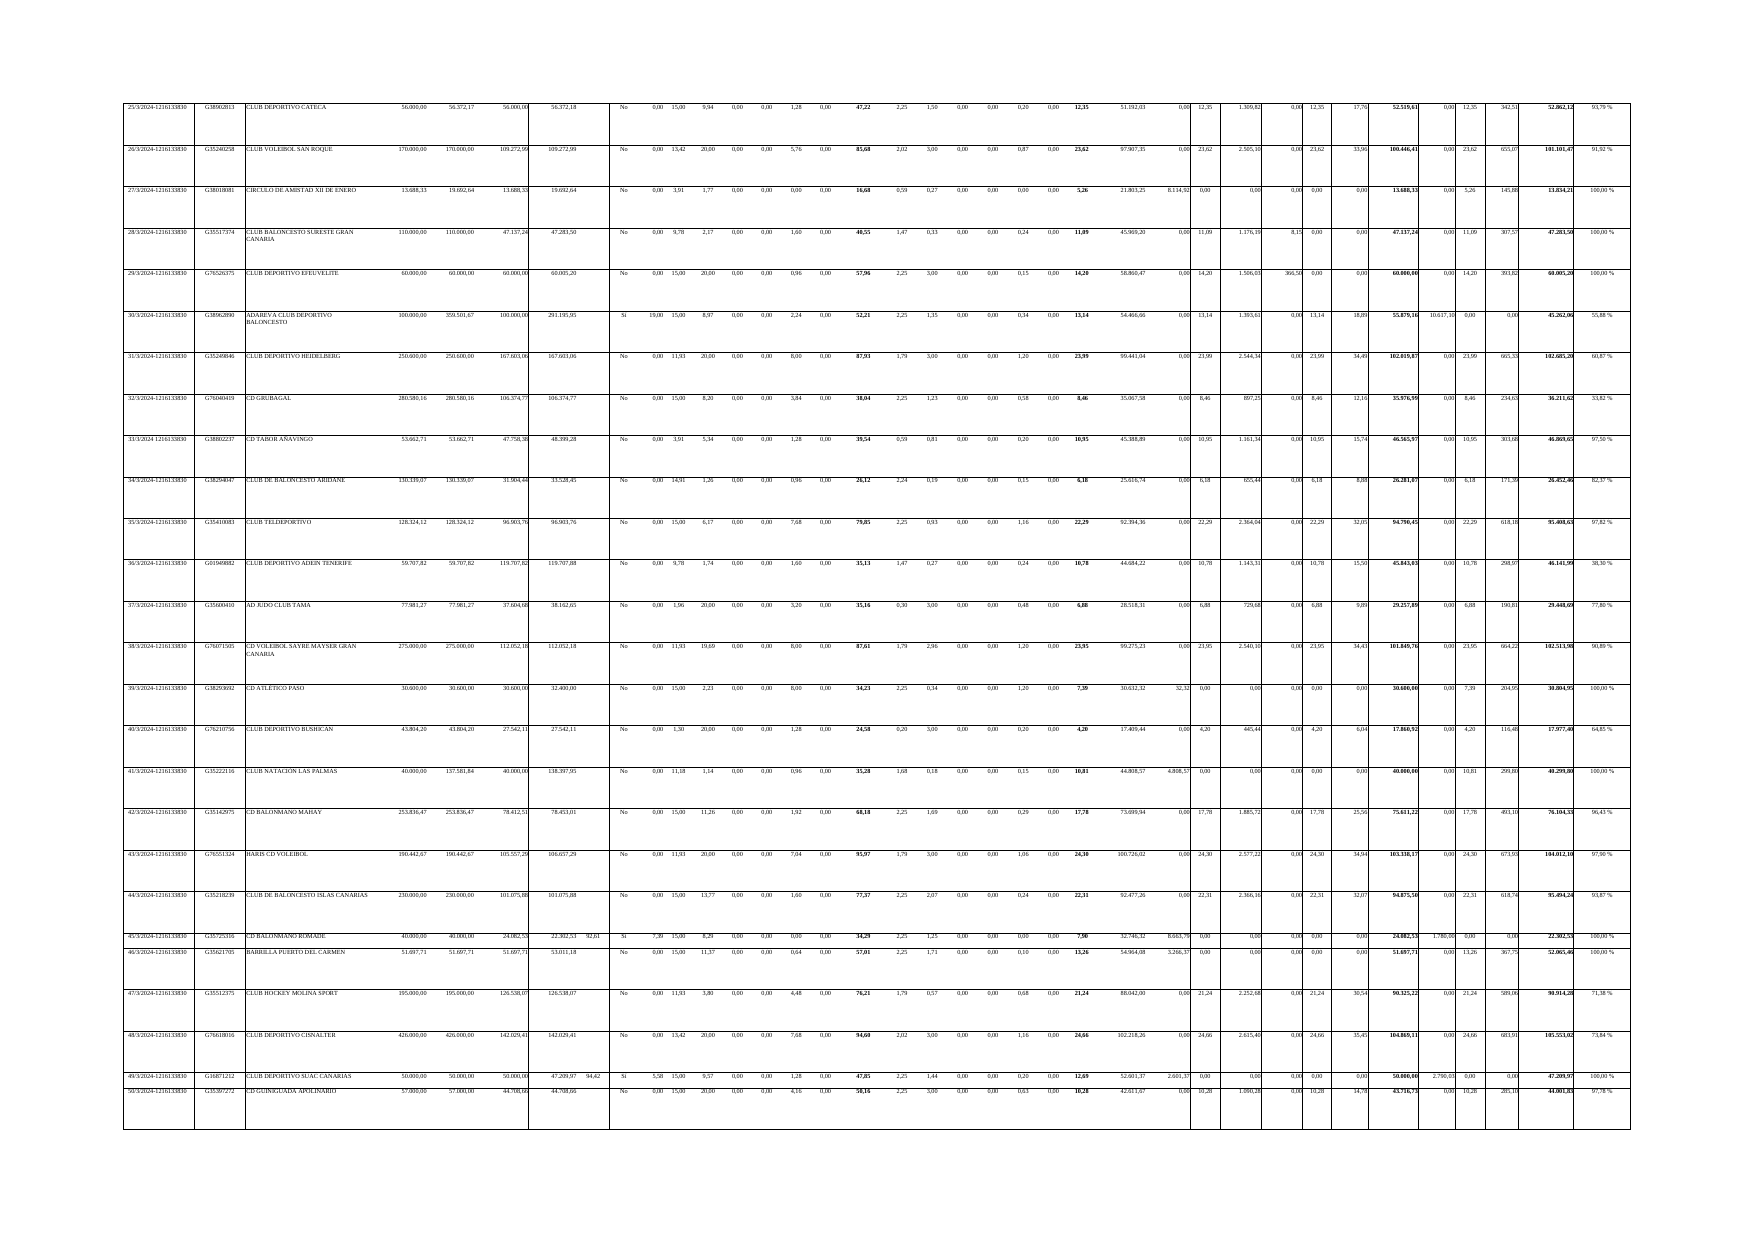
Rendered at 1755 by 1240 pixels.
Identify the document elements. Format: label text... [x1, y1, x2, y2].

table_cell 367,75 [1486, 949, 1518, 989]
table_cell No [610, 1089, 639, 1129]
table_cell 13,14 [1191, 312, 1220, 352]
table_cell 0,00 [978, 643, 1008, 684]
table_cell 47.758,38 [474, 436, 528, 476]
table_cell 0,19 [917, 478, 947, 518]
table_cell 22,31 [1456, 892, 1485, 932]
table_cell 0,00 [1146, 270, 1190, 311]
table_cell 17,78 [1456, 809, 1485, 849]
table_cell 0,00 [1221, 1073, 1261, 1087]
table_cell 20,00 [693, 726, 722, 767]
table_cell 10,78 [1303, 560, 1331, 601]
table_cell 0,00 [1262, 436, 1302, 476]
table_cell 100,00 % [1574, 229, 1630, 269]
table_cell 0,00 [723, 187, 752, 228]
table_cell 285,10 [1486, 1089, 1518, 1129]
table_cell 60.000,00 [427, 270, 474, 311]
table_cell 0,00 [639, 1089, 664, 1129]
table_cell 15,00 [664, 104, 693, 145]
table_cell 130.339,07 [427, 478, 474, 518]
table_cell 52.519,61 [1369, 104, 1418, 145]
table_cell 0,00 [811, 560, 840, 601]
table_cell 30.804,95 [1519, 685, 1573, 725]
table_cell 0,00 [978, 851, 1008, 891]
table_cell 0,00 [752, 726, 781, 767]
table_cell 34,94 [1332, 851, 1368, 891]
table_cell 126.538,07 [529, 990, 577, 1031]
table_cell 0,00 [811, 1089, 840, 1129]
table_cell No [610, 187, 639, 228]
table_cell 0,00 [1146, 104, 1190, 145]
table_cell 0,00 [811, 892, 840, 932]
table_cell No [610, 643, 639, 684]
table_cell 0,00 [1419, 851, 1455, 891]
table_cell 87,61 [840, 643, 887, 684]
table_cell 0,00 [1038, 395, 1068, 435]
table_cell 50.000,00 [374, 1073, 427, 1087]
table_cell 0,00 [723, 270, 752, 311]
table_cell CLUB DE BALONCESTO ARIDANE [246, 478, 374, 518]
table_cell 426.000,00 [374, 1032, 427, 1072]
table_cell G35142975 [195, 809, 245, 849]
table_cell 0,00 [639, 229, 664, 269]
table_cell 0,00 [639, 892, 664, 932]
table_cell 20,00 [693, 851, 722, 891]
table_cell 1,60 [781, 892, 811, 932]
table_cell 36/3/2024-1216133830 [124, 560, 194, 601]
table_cell 0,00 [1332, 229, 1368, 269]
table_cell No [610, 436, 639, 476]
table_cell 0,00 [947, 187, 977, 228]
table_cell 1,79 [887, 643, 917, 684]
table_cell 45/3/2024-1216133830 [124, 934, 194, 948]
table_cell CLUB DEPORTIVO BUSHICAN [246, 726, 374, 767]
table_cell 0,00 [1419, 436, 1455, 476]
table_cell 47.137,24 [474, 229, 528, 269]
table_cell 0,00 [1332, 934, 1368, 948]
table_cell 20,00 [693, 146, 722, 186]
table_cell 60.000,00 [374, 270, 427, 311]
table_cell 102.218,26 [1096, 1032, 1146, 1072]
table_cell 0,00 [1262, 519, 1302, 559]
table_cell 1,16 [1008, 1032, 1038, 1072]
table_cell 0,00 [639, 560, 664, 601]
table_cell 0,00 [1262, 990, 1302, 1031]
table_cell 25/3/2024-1216133830 [124, 104, 194, 145]
table_cell 3,91 [664, 436, 693, 476]
table_cell CLUB DEPORTIVO CISNALTER [246, 1032, 374, 1072]
table_cell G35397272 [195, 1089, 245, 1129]
table_cell G16871212 [195, 1073, 245, 1087]
table_cell 35.067,58 [1096, 395, 1146, 435]
table_cell 0,00 [1419, 1032, 1455, 1072]
table_cell 0,00 [1038, 560, 1068, 601]
table_cell 30.600,00 [374, 685, 427, 725]
table_cell 34,29 [840, 934, 887, 948]
table_cell 56.372,18 [529, 104, 577, 145]
table_cell 0,24 [1008, 560, 1038, 601]
table_cell 0,00 [811, 270, 840, 311]
table_cell 37/3/2024-1216133830 [124, 602, 194, 642]
table_cell 49/3/2024-1216133830 [124, 1073, 194, 1087]
table_cell 59.707,82 [427, 560, 474, 601]
table_cell 0,00 [639, 768, 664, 808]
table_cell 12,35 [1069, 104, 1096, 145]
table_cell 1,79 [887, 990, 917, 1031]
table_cell [577, 312, 609, 352]
table_cell 0,00 [723, 990, 752, 1031]
table_cell 0,00 [1262, 187, 1302, 228]
table_cell 17.977,40 [1519, 726, 1573, 767]
table_cell 0,00 [1303, 685, 1331, 725]
table_cell 119.707,88 [529, 560, 577, 601]
table_cell 618,18 [1486, 519, 1518, 559]
table_cell 13,77 [693, 892, 722, 932]
table_cell 19.692,64 [427, 187, 474, 228]
table_cell 2.790,03 [1419, 1073, 1455, 1087]
table_cell 17,78 [1191, 809, 1220, 849]
table_cell 0,00 [811, 229, 840, 269]
table_cell [577, 851, 609, 891]
table_cell 31/3/2024-1216133830 [124, 353, 194, 393]
table_cell 2,25 [887, 1089, 917, 1129]
table_cell 8,00 [781, 685, 811, 725]
table_cell 26.281,07 [1369, 478, 1418, 518]
table_cell 664,22 [1486, 643, 1518, 684]
table_cell 24,58 [840, 726, 887, 767]
table_cell 655,07 [1486, 146, 1518, 186]
table_cell 0,00 [639, 851, 664, 891]
table_cell 50/3/2024-1216133830 [124, 1089, 194, 1129]
table_cell 26/3/2024-1216133830 [124, 146, 194, 186]
table_cell 3,00 [917, 602, 947, 642]
table_cell 4,20 [1069, 726, 1096, 767]
table_cell 1,50 [917, 104, 947, 145]
table_cell 0,00 [1419, 353, 1455, 393]
table_cell 35,16 [840, 602, 887, 642]
table_cell 13.834,21 [1519, 187, 1573, 228]
table_cell 0,00 [978, 187, 1008, 228]
table_cell 0,00 [752, 990, 781, 1031]
table_cell 10,78 [1069, 560, 1096, 601]
table_cell 46.141,99 [1519, 560, 1573, 601]
table_cell 10,28 [1191, 1089, 1220, 1129]
table_cell 2.366,16 [1221, 892, 1261, 932]
table_cell 0,00 [978, 1032, 1008, 1072]
table_cell 53.662,71 [427, 436, 474, 476]
table_cell [577, 1032, 609, 1072]
table_cell 0,00 [811, 187, 840, 228]
table_cell 10.617,10 [1419, 312, 1455, 352]
table_cell 40/3/2024-1216133830 [124, 726, 194, 767]
table_cell 190.442,67 [427, 851, 474, 891]
table_cell No [610, 353, 639, 393]
table_cell CLUB DEPORTIVO HEIDELBERG [246, 353, 374, 393]
table_cell 445,44 [1221, 726, 1261, 767]
table_cell 30.600,00 [1369, 685, 1418, 725]
table_cell 90.914,28 [1519, 990, 1573, 1031]
table_cell 5,34 [693, 436, 722, 476]
table_cell 1,35 [917, 312, 947, 352]
table_cell 145,88 [1486, 187, 1518, 228]
table_cell 0,00 [1419, 146, 1455, 186]
table_cell 0,00 [1419, 187, 1455, 228]
table_cell 195.000,00 [427, 990, 474, 1031]
table_cell 21,24 [1069, 990, 1096, 1031]
table_cell No [610, 768, 639, 808]
table_cell 0,00 [1456, 312, 1485, 352]
table_cell 78.453,01 [529, 809, 577, 849]
table_cell 93,87 % [1574, 892, 1630, 932]
table_cell 30.600,00 [427, 685, 474, 725]
table_cell 76.104,33 [1519, 809, 1573, 849]
table_cell 6,18 [1303, 478, 1331, 518]
table_cell 100,00 % [1574, 949, 1630, 989]
table_cell 0,00 [1419, 949, 1455, 989]
table_cell 23,95 [1191, 643, 1220, 684]
table_cell 32,05 [1332, 519, 1368, 559]
table_cell 0,00 [811, 949, 840, 989]
table_cell 1,79 [887, 851, 917, 891]
table_cell 170.000,00 [427, 146, 474, 186]
table_cell 0,00 [1008, 187, 1038, 228]
table_cell 3,20 [781, 602, 811, 642]
table_cell 57,01 [840, 949, 887, 989]
table_cell 8.114,92 [1146, 187, 1190, 228]
table_cell 230.000,00 [427, 892, 474, 932]
table_cell 33,82 % [1574, 395, 1630, 435]
table_cell 0,00 [1038, 990, 1068, 1031]
table_cell No [610, 685, 639, 725]
table_cell CLUB DEPORTIVO ADEIN TENERIFE [246, 560, 374, 601]
table_cell 21,24 [1303, 990, 1331, 1031]
table_cell CLUB DE BALONCESTO ISLAS CANARIAS [246, 892, 374, 932]
table_cell 0,00 [639, 726, 664, 767]
table_cell 0,00 [639, 809, 664, 849]
table_cell 0,00 [1038, 436, 1068, 476]
table_cell 110.000,00 [374, 229, 427, 269]
table_cell 44/3/2024-1216133830 [124, 892, 194, 932]
table_cell 0,00 [947, 312, 977, 352]
table_cell 0,00 [1146, 643, 1190, 684]
table_cell [577, 146, 609, 186]
table_cell 27.542,11 [474, 726, 528, 767]
table_cell 0,00 [811, 602, 840, 642]
table_cell 0,20 [1008, 104, 1038, 145]
table_cell 100.000,00 [474, 312, 528, 352]
table_cell 47.137,24 [1369, 229, 1418, 269]
table_cell 42.611,67 [1096, 1089, 1146, 1129]
table_cell 0,00 [1146, 892, 1190, 932]
table_cell 1,28 [781, 726, 811, 767]
table_cell 0,00 [947, 809, 977, 849]
table_cell 46/3/2024-1216133830 [124, 949, 194, 989]
table_cell 20,00 [693, 1089, 722, 1129]
table_cell 36.211,62 [1519, 395, 1573, 435]
table_cell 0,00 [1303, 768, 1331, 808]
table_cell 52,21 [840, 312, 887, 352]
table_cell 0,00 [811, 1032, 840, 1072]
table_cell 44.684,22 [1096, 560, 1146, 601]
table_cell 88.042,00 [1096, 990, 1146, 1031]
table_cell 0,00 [1303, 187, 1331, 228]
table_cell 0,00 [978, 809, 1008, 849]
table_cell 1.090,28 [1221, 1089, 1261, 1129]
table_cell 11,93 [664, 851, 693, 891]
table_cell 24,30 [1303, 851, 1331, 891]
table_cell 16,68 [840, 187, 887, 228]
table_cell 20,00 [693, 1032, 722, 1072]
table_cell 57,96 [840, 270, 887, 311]
table_cell 1.506,03 [1221, 270, 1261, 311]
table_cell 0,00 [723, 519, 752, 559]
table_cell 19.692,64 [529, 187, 577, 228]
table_cell 50.000,00 [1369, 1073, 1418, 1087]
table_cell 0,63 [1008, 1089, 1038, 1129]
table_cell 77,80 % [1574, 602, 1630, 642]
table_cell 0,00 [811, 395, 840, 435]
table_cell 40.000,00 [374, 934, 427, 948]
table_cell 0,00 [1262, 643, 1302, 684]
table_cell 729,68 [1221, 602, 1261, 642]
table_cell 0,00 [1486, 312, 1518, 352]
table_cell 0,00 [811, 934, 840, 948]
table_cell 0,00 [978, 892, 1008, 932]
table_cell [577, 768, 609, 808]
table_cell 0,00 [752, 187, 781, 228]
table_cell No [610, 270, 639, 311]
table_cell 0,00 [1146, 726, 1190, 767]
table_cell 9,89 [1332, 602, 1368, 642]
table_cell 30.600,00 [474, 685, 528, 725]
table_cell 94,60 [840, 1032, 887, 1072]
table_cell 0,00 [947, 395, 977, 435]
table_cell 0,00 [1146, 519, 1190, 559]
table_cell 8,00 [781, 643, 811, 684]
table_cell 8,29 [693, 934, 722, 948]
table_cell 0,00 [978, 949, 1008, 989]
table_cell CD BALONMANO ROMADE [246, 934, 374, 948]
table_cell 47/3/2024-1216133830 [124, 990, 194, 1031]
table_cell [577, 726, 609, 767]
table_cell 0,00 [639, 478, 664, 518]
table_cell 0,00 [1191, 187, 1220, 228]
table_cell 40.299,80 [1519, 768, 1573, 808]
table_cell 48/3/2024-1216133830 [124, 1032, 194, 1072]
table_cell 0,00 [978, 934, 1008, 948]
table_cell 2,25 [887, 685, 917, 725]
table_cell 23,95 [1303, 643, 1331, 684]
table_cell 0,15 [1008, 768, 1038, 808]
table_cell 24,66 [1456, 1032, 1485, 1072]
table_cell 100.446,41 [1369, 146, 1418, 186]
table_cell 0,00 [1303, 949, 1331, 989]
table_cell 1,74 [693, 560, 722, 601]
table_cell CIRCULO DE AMISTAD XII DE ENERO [246, 187, 374, 228]
table_cell 1.161,34 [1221, 436, 1261, 476]
table_cell 1,47 [887, 229, 917, 269]
table_cell 0,00 [1146, 1089, 1190, 1129]
table_cell 1,60 [781, 229, 811, 269]
table_cell 0,00 [1419, 685, 1455, 725]
table_cell No [610, 809, 639, 849]
table_cell BARRILLA PUERTO DEL CARMEN [246, 949, 374, 989]
table_cell 76,21 [840, 990, 887, 1031]
table_cell 0,00 [1332, 270, 1368, 311]
table_cell 53.011,18 [529, 949, 577, 989]
table_cell 3,00 [917, 146, 947, 186]
table_cell 109.272,99 [529, 146, 577, 186]
table_cell 50.000,00 [474, 1073, 528, 1087]
table_cell 9,94 [693, 104, 722, 145]
table_cell 10,81 [1069, 768, 1096, 808]
table_cell 1,71 [917, 949, 947, 989]
table_cell [577, 990, 609, 1031]
table_cell 0,00 [1262, 768, 1302, 808]
table_cell 0,00 [947, 270, 977, 311]
table_cell 101.075,88 [474, 892, 528, 932]
table_cell 100,00 % [1574, 1073, 1630, 1087]
table_cell 15,00 [664, 312, 693, 352]
table_cell 13,42 [664, 146, 693, 186]
table_cell 11,18 [664, 768, 693, 808]
table_cell 4,16 [781, 1089, 811, 1129]
table_cell 0,00 [978, 312, 1008, 352]
table_cell 20,00 [693, 270, 722, 311]
table_cell 34,23 [840, 685, 887, 725]
table_cell 2,25 [887, 892, 917, 932]
table_cell 0,00 [1419, 270, 1455, 311]
table_cell 0,00 [1262, 851, 1302, 891]
table_cell 0,00 [1038, 685, 1068, 725]
table_cell 0,00 [1262, 312, 1302, 352]
table_cell 366,50 [1262, 270, 1302, 311]
table_cell 0,00 [1486, 934, 1518, 948]
table_cell CLUB HOCKEY MOLINA SPORT [246, 990, 374, 1031]
table_cell 0,15 [1008, 270, 1038, 311]
table_cell 0,00 [1146, 851, 1190, 891]
table_cell 0,00 [1146, 312, 1190, 352]
table_cell 60.005,20 [1519, 270, 1573, 311]
table_cell 27.542,11 [529, 726, 577, 767]
table_cell 23,62 [1303, 146, 1331, 186]
table_cell No [610, 1032, 639, 1072]
table_cell 0,00 [1262, 685, 1302, 725]
table_cell 0,00 [1191, 1073, 1220, 1087]
table_cell CLUB BALONCESTO SURESTE GRAN CANARIA [246, 229, 374, 269]
table_cell 1,68 [887, 768, 917, 808]
table_cell 97,50 % [1574, 436, 1630, 476]
table_cell 589,06 [1486, 990, 1518, 1031]
table_cell 7,39 [1069, 685, 1096, 725]
table_cell 5,58 [639, 1073, 664, 1087]
table_cell 0,00 [723, 934, 752, 948]
table_cell 10,78 [1456, 560, 1485, 601]
table_cell 0,00 [1038, 602, 1068, 642]
table_cell 95.494,24 [1519, 892, 1573, 932]
table_cell 0,00 [639, 643, 664, 684]
table_cell 0,00 [639, 519, 664, 559]
table_cell 0,00 [1419, 809, 1455, 849]
table_cell 50.000,00 [427, 1073, 474, 1087]
table_cell 32/3/2024-1216133830 [124, 395, 194, 435]
table_cell 101.101,47 [1519, 146, 1573, 186]
table_cell 4,48 [781, 990, 811, 1031]
table_cell 0,00 [947, 104, 977, 145]
table_cell No [610, 990, 639, 1031]
table_cell 38/3/2024-1216133830 [124, 643, 194, 684]
table_cell 3.266,37 [1146, 949, 1190, 989]
table_cell 0,00 [1332, 685, 1368, 725]
table_cell 17,78 [1303, 809, 1331, 849]
table_cell 46.869,65 [1519, 436, 1573, 476]
table_cell 24,66 [1303, 1032, 1331, 1072]
table_cell 0,00 [1146, 809, 1190, 849]
table_cell 0,00 [723, 949, 752, 989]
table_cell 41/3/2024-1216133830 [124, 768, 194, 808]
table_cell 77,37 [840, 892, 887, 932]
table_cell HARIS CD VOLEIBOL [246, 851, 374, 891]
table_cell 0,00 [1038, 1032, 1068, 1072]
table_cell 0,27 [917, 560, 947, 601]
table_cell 0,00 [639, 1032, 664, 1072]
table_cell 18,89 [1332, 312, 1368, 352]
table_cell 56.372,17 [427, 104, 474, 145]
table_cell 112.052,18 [529, 643, 577, 684]
table_cell 0,00 [1038, 726, 1068, 767]
table_cell 0,00 [978, 1089, 1008, 1129]
table_cell 24,30 [1456, 851, 1485, 891]
table_cell 100,00 % [1574, 187, 1630, 228]
table_cell 10,78 [1191, 560, 1220, 601]
table_cell 167.603,06 [474, 353, 528, 393]
table_cell 38,30 % [1574, 560, 1630, 601]
table_cell 14,91 [664, 478, 693, 518]
table_cell 22,31 [1303, 892, 1331, 932]
table_cell 0,00 [1191, 768, 1220, 808]
table_cell 92.394,36 [1096, 519, 1146, 559]
table_cell 0,00 [947, 519, 977, 559]
table_cell 2.540,10 [1221, 643, 1261, 684]
table_cell 15,00 [664, 270, 693, 311]
table_cell 250.600,00 [427, 353, 474, 393]
table_cell 45.843,03 [1369, 560, 1418, 601]
table_cell 1.143,31 [1221, 560, 1261, 601]
table_cell 0,00 [947, 1089, 977, 1129]
table_cell No [610, 949, 639, 989]
table_cell CD GRUBAGAL [246, 395, 374, 435]
table_cell 142.029,41 [529, 1032, 577, 1072]
table_cell 5,26 [1069, 187, 1096, 228]
table_cell 0,00 [947, 685, 977, 725]
table_cell 665,33 [1486, 353, 1518, 393]
table_cell 3,00 [917, 270, 947, 311]
table_cell 77.981,27 [374, 602, 427, 642]
table_cell 0,00 [811, 643, 840, 684]
table_cell 15,00 [664, 934, 693, 948]
table_cell 4,20 [1456, 726, 1485, 767]
table_cell 128.324,12 [374, 519, 427, 559]
table_cell 100,00 % [1574, 685, 1630, 725]
table_cell 58.860,47 [1096, 270, 1146, 311]
table_cell 4.808,57 [1146, 768, 1190, 808]
table_cell 23,62 [1069, 146, 1096, 186]
table_cell 23,99 [1303, 353, 1331, 393]
table_cell 0,00 [1221, 949, 1261, 989]
table_cell 0,33 [917, 229, 947, 269]
table_cell 0,29 [1008, 809, 1038, 849]
table_cell 106.374,77 [474, 395, 528, 435]
table_cell 34,43 [1332, 643, 1368, 684]
table_cell 280.580,16 [427, 395, 474, 435]
table_cell 102.019,87 [1369, 353, 1418, 393]
table_cell 130.339,07 [374, 478, 427, 518]
table_cell 0,00 [947, 934, 977, 948]
table_cell 0,00 [978, 685, 1008, 725]
table_cell 44.808,57 [1096, 768, 1146, 808]
table_cell 0,00 [978, 270, 1008, 311]
table_cell 60.000,00 [1369, 270, 1418, 311]
table_cell 46.565,97 [1369, 436, 1418, 476]
table_cell 3,00 [917, 726, 947, 767]
table_cell 110.000,00 [427, 229, 474, 269]
table_cell 0,00 [752, 353, 781, 393]
table_cell 10,28 [1303, 1089, 1331, 1129]
table_cell 1,23 [917, 395, 947, 435]
table_cell 93,79 % [1574, 104, 1630, 145]
table_cell 0,00 [752, 1032, 781, 1072]
table_cell 0,00 [978, 602, 1008, 642]
table_cell 12,69 [1069, 1073, 1096, 1087]
table_cell 142.029,41 [474, 1032, 528, 1072]
table_cell 47,22 [840, 104, 887, 145]
table_cell 0,34 [917, 685, 947, 725]
table_cell 20,00 [693, 602, 722, 642]
table_cell 0,00 [811, 768, 840, 808]
table_cell 33,96 [1332, 146, 1368, 186]
table_cell 9,78 [664, 560, 693, 601]
table_cell 0,00 [1262, 1073, 1302, 1087]
table_cell 0,00 [947, 1032, 977, 1072]
table_cell 97.907,35 [1096, 146, 1146, 186]
table_cell 0,00 [723, 726, 752, 767]
table_cell 0,00 [978, 229, 1008, 269]
table_cell 32,32 [1146, 685, 1190, 725]
table_cell 0,00 [723, 436, 752, 476]
table_cell 25.616,74 [1096, 478, 1146, 518]
table_cell 59.707,82 [374, 560, 427, 601]
table_cell 2,25 [887, 809, 917, 849]
table_cell 44.001,83 [1519, 1089, 1573, 1129]
table_cell 0,00 [978, 436, 1008, 476]
table_cell 0,00 [1146, 602, 1190, 642]
table_cell 85,68 [840, 146, 887, 186]
table_cell 0,00 [723, 104, 752, 145]
table_cell 0,00 [723, 643, 752, 684]
table_cell 112.052,18 [474, 643, 528, 684]
table_cell 11,37 [693, 949, 722, 989]
table_cell 0,00 [1262, 949, 1302, 989]
table_cell 90.325,22 [1369, 990, 1418, 1031]
table_cell 0,00 [811, 809, 840, 849]
table_cell 1,28 [781, 1073, 811, 1087]
table_cell 0,00 [723, 395, 752, 435]
table_cell 44.708,66 [529, 1089, 577, 1129]
table_cell 33.528,45 [529, 478, 577, 518]
table_cell 45.388,89 [1096, 436, 1146, 476]
table_cell 0,00 [811, 990, 840, 1031]
table_cell 0,00 [1332, 768, 1368, 808]
table_cell 28/3/2024-1216133830 [124, 229, 194, 269]
table_cell [577, 643, 609, 684]
table_cell 0,58 [1008, 395, 1038, 435]
table_cell 3,00 [917, 353, 947, 393]
table_cell 101.849,76 [1369, 643, 1418, 684]
table_cell 2,25 [887, 1073, 917, 1087]
table_cell 10,28 [1456, 1089, 1485, 1129]
table_cell 0,00 [1419, 1089, 1455, 1129]
table_cell 0,00 [947, 851, 977, 891]
table_cell 78.412,51 [474, 809, 528, 849]
table_cell 1.393,61 [1221, 312, 1261, 352]
table_cell 0,57 [917, 990, 947, 1031]
table_cell 57.000,00 [374, 1089, 427, 1129]
table_cell 1,96 [664, 602, 693, 642]
table_cell 32.400,00 [529, 685, 577, 725]
table_cell 0,00 [1332, 187, 1368, 228]
table_cell 0,00 [811, 312, 840, 352]
table_cell 100,00 % [1574, 934, 1630, 948]
table_cell 128.324,12 [427, 519, 474, 559]
table_cell 0,00 [947, 1073, 977, 1087]
table_cell 0,00 [978, 560, 1008, 601]
table_cell 0,00 [1262, 1032, 1302, 1072]
table_cell 35/3/2024-1216133830 [124, 519, 194, 559]
table_cell 47.283,50 [1519, 229, 1573, 269]
table_cell 0,20 [1008, 726, 1038, 767]
table_cell CD GUINIGUADA APOLINARIO [246, 1089, 374, 1129]
table_cell 0,00 [978, 990, 1008, 1031]
table_cell 0,00 [752, 949, 781, 989]
table_cell 24.082,53 [474, 934, 528, 948]
table_cell 99.275,23 [1096, 643, 1146, 684]
table_cell 0,00 [1038, 1073, 1068, 1087]
table_cell 22,29 [1069, 519, 1096, 559]
table_cell 47,85 [840, 1073, 887, 1087]
table_cell 0,00 [947, 990, 977, 1031]
table_cell 19,69 [693, 643, 722, 684]
table_cell 6,18 [1191, 478, 1220, 518]
table_cell 104.869,11 [1369, 1032, 1418, 1072]
table_cell 2,25 [887, 934, 917, 948]
table_cell 0,00 [947, 146, 977, 186]
table_cell 7,90 [1069, 934, 1096, 948]
table_cell 105.553,02 [1519, 1032, 1573, 1072]
table_cell 20,00 [693, 353, 722, 393]
table_cell 0,00 [978, 353, 1008, 393]
table_cell 0,00 [811, 1073, 840, 1087]
table_cell 2,96 [917, 643, 947, 684]
table_cell 0,20 [1008, 1073, 1038, 1087]
table_cell 307,57 [1486, 229, 1518, 269]
table_cell 171,39 [1486, 478, 1518, 518]
table_cell 0,00 [811, 478, 840, 518]
table_cell 2.252,68 [1221, 990, 1261, 1031]
table_cell 493,10 [1486, 809, 1518, 849]
table_cell 673,93 [1486, 851, 1518, 891]
table_cell 6,17 [693, 519, 722, 559]
table_cell 35,45 [1332, 1032, 1368, 1072]
table_cell 0,00 [752, 643, 781, 684]
table_cell [577, 270, 609, 311]
table_cell 0,00 [639, 685, 664, 725]
table_cell 23,99 [1191, 353, 1220, 393]
table_cell 73,84 % [1574, 1032, 1630, 1072]
table_cell 35,28 [840, 768, 887, 808]
table_cell 8,97 [693, 312, 722, 352]
table_cell 0,00 [752, 892, 781, 932]
table_cell 0,00 [639, 270, 664, 311]
table_cell 92.477,26 [1096, 892, 1146, 932]
table_cell 3,00 [917, 1032, 947, 1072]
table_cell 303,68 [1486, 436, 1518, 476]
table_cell 0,00 [811, 685, 840, 725]
table_cell No [610, 229, 639, 269]
table_cell No [610, 478, 639, 518]
table_cell 40.000,00 [427, 934, 474, 948]
table_cell 0,00 [1038, 809, 1068, 849]
table_cell 2.544,34 [1221, 353, 1261, 393]
table_cell 0,00 [752, 519, 781, 559]
table_cell 1,25 [917, 934, 947, 948]
table_cell 96.903,76 [474, 519, 528, 559]
table_cell CLUB DEPORTIVO EFEUVELITE [246, 270, 374, 311]
table_cell 30/3/2024-1216133830 [124, 312, 194, 352]
table_cell 0,00 [947, 436, 977, 476]
table_cell 47.209,97 [529, 1073, 577, 1087]
table_cell 37.604,68 [474, 602, 528, 642]
table_cell 8,46 [1456, 395, 1485, 435]
table_cell 0,00 [639, 990, 664, 1031]
table_cell 0,10 [1008, 949, 1038, 989]
table_cell 97,90 % [1574, 851, 1630, 891]
table_cell 0,00 [723, 602, 752, 642]
table_cell 1,69 [917, 809, 947, 849]
table_cell G35222116 [195, 768, 245, 808]
table_cell Sí [610, 934, 639, 948]
table_cell 2,25 [887, 519, 917, 559]
table_cell 0,00 [1038, 851, 1068, 891]
table_cell 100,00 % [1574, 768, 1630, 808]
table_cell 60.005,20 [529, 270, 577, 311]
table_cell 13.688,33 [474, 187, 528, 228]
table_cell 1,44 [917, 1073, 947, 1087]
table_cell 0,00 [1419, 104, 1455, 145]
table_cell 0,81 [917, 436, 947, 476]
table_cell No [610, 104, 639, 145]
table_cell Sí [610, 1073, 639, 1087]
table_cell 10,28 [1069, 1089, 1096, 1129]
table_cell 15,00 [664, 1089, 693, 1129]
table_cell 1,26 [693, 478, 722, 518]
table_cell 6,88 [1456, 602, 1485, 642]
table_cell CLUB TELDEPORTIVO [246, 519, 374, 559]
table_cell 0,00 [978, 478, 1008, 518]
table_cell 15,00 [664, 685, 693, 725]
table_cell G76526375 [195, 270, 245, 311]
table_cell 1,77 [693, 187, 722, 228]
table_cell 0,00 [1038, 353, 1068, 393]
table_cell 1.309,82 [1221, 104, 1261, 145]
table_cell 24,66 [1191, 1032, 1220, 1072]
table_cell 1,28 [781, 104, 811, 145]
table_cell 0,00 [639, 602, 664, 642]
table_cell G35600410 [195, 602, 245, 642]
table_cell 2,02 [887, 1032, 917, 1072]
table_cell 6,18 [1456, 478, 1485, 518]
table_cell 9,57 [693, 1073, 722, 1087]
table_cell 0,00 [752, 685, 781, 725]
table_cell 32,07 [1332, 892, 1368, 932]
table_cell 0,00 [1146, 1032, 1190, 1072]
table_cell 0,00 [752, 146, 781, 186]
table_cell 0,48 [1008, 602, 1038, 642]
table_cell 29.257,89 [1369, 602, 1418, 642]
table_cell 71,38 % [1574, 990, 1630, 1031]
table_cell 6,18 [1069, 478, 1096, 518]
table_cell 275.000,00 [427, 643, 474, 684]
table_cell 0,00 [947, 229, 977, 269]
table_cell 6,88 [1069, 602, 1096, 642]
table_cell 3,00 [917, 1089, 947, 1129]
table_cell 0,00 [1262, 560, 1302, 601]
table_cell G01949882 [195, 560, 245, 601]
table_cell 15,00 [664, 809, 693, 849]
table_cell 14,78 [1332, 1089, 1368, 1129]
table_cell 1,30 [664, 726, 693, 767]
table_cell G35512375 [195, 990, 245, 1031]
table_cell 106.657,29 [529, 851, 577, 891]
table_cell 22,29 [1456, 519, 1485, 559]
table_cell 27/3/2024-1216133830 [124, 187, 194, 228]
table_cell 0,00 [1419, 395, 1455, 435]
table_cell 1,47 [887, 560, 917, 601]
table_cell No [610, 395, 639, 435]
table_cell 23,99 [1456, 353, 1485, 393]
table_cell 101.075,88 [529, 892, 577, 932]
table_cell G35621705 [195, 949, 245, 989]
table_cell No [610, 560, 639, 601]
table_cell 1,28 [781, 436, 811, 476]
table_cell 29.448,69 [1519, 602, 1573, 642]
table_cell 1,60 [781, 560, 811, 601]
table_cell 4,20 [1303, 726, 1331, 767]
table_cell 0,00 [1262, 602, 1302, 642]
table_cell 0,00 [811, 519, 840, 559]
table_cell 51.697,71 [374, 949, 427, 989]
table_cell 2.505,10 [1221, 146, 1261, 186]
table_cell [577, 478, 609, 518]
table_cell 44.708,66 [474, 1089, 528, 1129]
table_cell 43.804,20 [374, 726, 427, 767]
table_cell 0,59 [887, 436, 917, 476]
table_cell 68,18 [840, 809, 887, 849]
table_cell 0,00 [947, 478, 977, 518]
table_cell 618,74 [1486, 892, 1518, 932]
table_cell 0,00 [752, 104, 781, 145]
table_cell 0,00 [752, 1073, 781, 1087]
table_cell 0,00 [1262, 478, 1302, 518]
table_cell 13,14 [1303, 312, 1331, 352]
table_cell 10,95 [1069, 436, 1096, 476]
table_cell 2,24 [781, 312, 811, 352]
table_cell 15,00 [664, 949, 693, 989]
table_cell 0,96 [781, 478, 811, 518]
table_cell 291.195,95 [529, 312, 577, 352]
table_cell 0,00 [1221, 768, 1261, 808]
table_cell 116,48 [1486, 726, 1518, 767]
table_cell 230.000,00 [374, 892, 427, 932]
table_cell 0,00 [811, 726, 840, 767]
table_cell 0,96 [781, 270, 811, 311]
table_cell 6,88 [1191, 602, 1220, 642]
table_cell 0,00 [752, 229, 781, 269]
table_cell 40.000,00 [474, 768, 528, 808]
table_cell 0,00 [1419, 892, 1455, 932]
table_cell 11,09 [1456, 229, 1485, 269]
table_cell 90,89 % [1574, 643, 1630, 684]
table_cell [577, 602, 609, 642]
table_cell 8,46 [1191, 395, 1220, 435]
table_cell 0,00 [752, 436, 781, 476]
table_cell 99.441,04 [1096, 353, 1146, 393]
table_cell 0,00 [978, 104, 1008, 145]
table_cell 48.399,28 [529, 436, 577, 476]
table_cell 0,00 [1008, 934, 1038, 948]
table_cell 2,07 [917, 892, 947, 932]
table_cell G76040419 [195, 395, 245, 435]
table_cell 11,09 [1191, 229, 1220, 269]
table_cell 170.000,00 [374, 146, 427, 186]
table_cell 32.746,32 [1096, 934, 1146, 948]
table_cell 138.397,95 [529, 768, 577, 808]
table_cell 21,24 [1456, 990, 1485, 1031]
table_cell CD BALONMANO MAHAY [246, 809, 374, 849]
table_cell [577, 187, 609, 228]
table_cell 195.000,00 [374, 990, 427, 1031]
table_cell 0,68 [1008, 990, 1038, 1031]
table_cell 0,00 [781, 187, 811, 228]
table_cell 95.408,63 [1519, 519, 1573, 559]
table_cell G76551324 [195, 851, 245, 891]
table_cell 24,66 [1069, 1032, 1096, 1072]
table_cell 0,00 [1262, 395, 1302, 435]
table_cell 234,63 [1486, 395, 1518, 435]
table_cell 13,42 [664, 1032, 693, 1072]
table_cell 0,00 [1419, 990, 1455, 1031]
table_cell 0,00 [639, 436, 664, 476]
table_cell 100.726,02 [1096, 851, 1146, 891]
table_cell 11,93 [664, 990, 693, 1031]
table_cell 0,00 [1419, 643, 1455, 684]
table_cell 82,37 % [1574, 478, 1630, 518]
table_cell 298,97 [1486, 560, 1518, 601]
table_cell 7,39 [639, 934, 664, 948]
table_cell 2.577,22 [1221, 851, 1261, 891]
table_cell 2,23 [693, 685, 722, 725]
table_cell 0,00 [1303, 934, 1331, 948]
table_cell 40.000,00 [1369, 768, 1418, 808]
table_cell 126.538,07 [474, 990, 528, 1031]
table_cell 1.176,19 [1221, 229, 1261, 269]
table_cell 359.501,67 [427, 312, 474, 352]
table_cell 393,82 [1486, 270, 1518, 311]
table_cell 24,30 [1069, 851, 1096, 891]
table_cell 0,00 [639, 353, 664, 393]
table_cell 1,14 [693, 768, 722, 808]
table_cell 0,34 [1008, 312, 1038, 352]
table_cell 0,00 [723, 1089, 752, 1129]
table_cell 137.581,84 [427, 768, 474, 808]
table_cell 0,00 [752, 602, 781, 642]
table_cell 38,04 [840, 395, 887, 435]
table_cell 1,79 [887, 353, 917, 393]
table_cell 0,00 [639, 395, 664, 435]
table_cell 0,00 [1419, 478, 1455, 518]
table_cell 0,00 [1419, 229, 1455, 269]
table_cell 17,76 [1332, 104, 1368, 145]
table_cell 14,20 [1069, 270, 1096, 311]
table_cell 15,00 [664, 1073, 693, 1087]
table_cell 0,00 [723, 809, 752, 849]
table_cell 54.964,08 [1096, 949, 1146, 989]
table_cell No [610, 892, 639, 932]
table_cell 53.662,71 [374, 436, 427, 476]
table_cell 3,80 [693, 990, 722, 1031]
table_cell 26,12 [840, 478, 887, 518]
table_cell G38293692 [195, 685, 245, 725]
table_cell 8,88 [1332, 478, 1368, 518]
table_cell 23,62 [1456, 146, 1485, 186]
table_cell 1,16 [1008, 519, 1038, 559]
table_cell 0,00 [811, 436, 840, 476]
table_cell 0,00 [1191, 934, 1220, 948]
table_cell 2,25 [887, 312, 917, 352]
table_cell 0,00 [1038, 768, 1068, 808]
table_cell 0,00 [752, 934, 781, 948]
table_cell 0,00 [1191, 685, 1220, 725]
table_cell 0,00 [1486, 1073, 1518, 1087]
table_cell 54.466,66 [1096, 312, 1146, 352]
table_cell 0,00 [1332, 949, 1368, 989]
table_cell 0,00 [1262, 934, 1302, 948]
table_cell 0,00 [947, 892, 977, 932]
table_cell 39/3/2024-1216133830 [124, 685, 194, 725]
table_cell 22.302,53 [529, 934, 577, 948]
table_cell 0,00 [1191, 949, 1220, 989]
table_cell 56.000,00 [374, 104, 427, 145]
table_cell 0,27 [917, 187, 947, 228]
table_cell 0,18 [917, 768, 947, 808]
table_cell 0,00 [1332, 1073, 1368, 1087]
table_cell 0,00 [639, 949, 664, 989]
table_cell 0,00 [1221, 187, 1261, 228]
table_cell 43.716,73 [1369, 1089, 1418, 1129]
table_cell 21,24 [1191, 990, 1220, 1031]
table_cell 15,00 [664, 519, 693, 559]
table_cell 0,00 [1262, 809, 1302, 849]
table_cell 0,00 [723, 851, 752, 891]
table_cell 0,00 [1038, 519, 1068, 559]
table_cell 12,35 [1191, 104, 1220, 145]
table_cell G35410083 [195, 519, 245, 559]
table_cell G35218239 [195, 892, 245, 932]
table_cell 25,56 [1332, 809, 1368, 849]
table_cell G76071505 [195, 643, 245, 684]
table_cell 0,00 [752, 395, 781, 435]
table_cell 87,93 [840, 353, 887, 393]
table_cell G38962890 [195, 312, 245, 352]
table_cell 0,00 [1038, 934, 1068, 948]
table_cell 11,26 [693, 809, 722, 849]
table_cell 13.688,33 [374, 187, 427, 228]
table_cell 0,00 [752, 478, 781, 518]
table_cell 8,46 [1303, 395, 1331, 435]
table_cell 0,00 [752, 270, 781, 311]
table_cell 1,20 [1008, 685, 1038, 725]
table_cell 8,20 [693, 395, 722, 435]
table_cell 0,00 [1221, 685, 1261, 725]
table_cell 94.875,50 [1369, 892, 1418, 932]
table_cell 52.601,37 [1096, 1073, 1146, 1087]
table_cell 22,31 [1069, 892, 1096, 932]
table_cell 39,54 [840, 436, 887, 476]
table_cell CLUB NATACIÓN LAS PALMAS [246, 768, 374, 808]
table_cell 0,00 [639, 104, 664, 145]
table_cell 683,91 [1486, 1032, 1518, 1072]
table_cell 190.442,67 [374, 851, 427, 891]
table_cell 23,99 [1069, 353, 1096, 393]
table_cell 17,78 [1069, 809, 1096, 849]
table_cell 0,00 [1419, 519, 1455, 559]
table_cell 0,00 [947, 353, 977, 393]
table_cell 11,93 [664, 643, 693, 684]
table_cell 5,26 [1456, 187, 1485, 228]
table_cell 0,00 [947, 560, 977, 601]
table_cell G38018081 [195, 187, 245, 228]
table_cell 0,00 [947, 768, 977, 808]
table_cell 0,24 [1008, 229, 1038, 269]
table_cell 22.302,53 [1519, 934, 1573, 948]
table_cell 10,81 [1456, 768, 1485, 808]
table_cell 51.192,03 [1096, 104, 1146, 145]
table_cell 47.283,50 [529, 229, 577, 269]
table_cell G38294047 [195, 478, 245, 518]
table_cell 0,20 [1008, 436, 1038, 476]
table_cell CLUB DEPORTIVO SUAC CANARIAS [246, 1073, 374, 1087]
table_cell 2.364,04 [1221, 519, 1261, 559]
table_cell 0,87 [1008, 146, 1038, 186]
table_cell G76618016 [195, 1032, 245, 1072]
table_cell Sí [610, 312, 639, 352]
table_cell 102.513,98 [1519, 643, 1573, 684]
table_cell 8,15 [1262, 229, 1302, 269]
table_cell 40,55 [840, 229, 887, 269]
table_cell 96,43 % [1574, 809, 1630, 849]
table_cell 31.904,44 [474, 478, 528, 518]
table_cell 299,80 [1486, 768, 1518, 808]
table_cell 1,20 [1008, 643, 1038, 684]
table_cell 0,00 [752, 809, 781, 849]
table_cell 40.000,00 [374, 768, 427, 808]
table_cell 250.600,00 [374, 353, 427, 393]
table_cell 7,39 [1456, 685, 1485, 725]
table_cell 35,13 [840, 560, 887, 601]
table_cell 23,62 [1191, 146, 1220, 186]
table_cell 0,00 [723, 478, 752, 518]
table_cell 0,00 [978, 395, 1008, 435]
table_cell 0,00 [811, 146, 840, 186]
table_cell 0,00 [723, 768, 752, 808]
table_cell 2,25 [887, 949, 917, 989]
table_cell 38.162,65 [529, 602, 577, 642]
table_cell 0,00 [1146, 146, 1190, 186]
table_cell 15,50 [1332, 560, 1368, 601]
table_cell G76210756 [195, 726, 245, 767]
table_cell 7,68 [781, 1032, 811, 1072]
table_cell 24,30 [1191, 851, 1220, 891]
table_cell 190,81 [1486, 602, 1518, 642]
table_cell 0,00 [1262, 104, 1302, 145]
table_cell 1,06 [1008, 851, 1038, 891]
table_cell 0,00 [752, 560, 781, 601]
table_cell 52.065,46 [1519, 949, 1573, 989]
table_cell CD TABOR AÑAVINGO [246, 436, 374, 476]
table_cell 15,74 [1332, 436, 1368, 476]
table_cell [577, 949, 609, 989]
table_cell CD VOLEIBOL SAYRE MAYSER GRAN CANARIA [246, 643, 374, 684]
table_cell 22,29 [1191, 519, 1220, 559]
table_cell 0,20 [887, 726, 917, 767]
table_cell 28.518,31 [1096, 602, 1146, 642]
table_cell 167.603,06 [529, 353, 577, 393]
table_cell 97,78 % [1574, 1089, 1630, 1129]
table_cell 0,00 [978, 726, 1008, 767]
table_cell 105.557,29 [474, 851, 528, 891]
table_cell 253.836,47 [427, 809, 474, 849]
table_cell 0,00 [811, 851, 840, 891]
table_cell [577, 436, 609, 476]
table_cell 0,00 [1303, 1073, 1331, 1087]
table_cell 13.688,33 [1369, 187, 1418, 228]
table_cell 0,96 [781, 768, 811, 808]
table_cell 0,00 [1262, 353, 1302, 393]
table_cell 17.409,44 [1096, 726, 1146, 767]
table_cell 0,00 [811, 353, 840, 393]
table_cell 50,16 [840, 1089, 887, 1129]
table_cell 0,00 [1038, 229, 1068, 269]
table_cell 0,00 [1146, 436, 1190, 476]
table_cell 0,00 [723, 146, 752, 186]
table_cell 1.780,00 [1419, 934, 1455, 948]
table_cell 0,59 [887, 187, 917, 228]
table_cell 0,00 [1038, 270, 1068, 311]
table_cell 0,00 [781, 934, 811, 948]
table_cell 75.611,22 [1369, 809, 1418, 849]
table_cell 280.580,16 [374, 395, 427, 435]
table_cell 0,00 [1038, 643, 1068, 684]
table_cell 0,00 [947, 726, 977, 767]
table_cell G35517374 [195, 229, 245, 269]
table_cell 0,00 [752, 312, 781, 352]
table_cell 14,20 [1191, 270, 1220, 311]
table_cell 2,25 [887, 104, 917, 145]
table_cell 1,92 [781, 809, 811, 849]
table_cell 55,88 % [1574, 312, 1630, 352]
table_cell 35.976,99 [1369, 395, 1418, 435]
table_cell 103.338,17 [1369, 851, 1418, 891]
table_cell 22,31 [1191, 892, 1220, 932]
table_cell 5,76 [781, 146, 811, 186]
table_cell 0,00 [752, 1089, 781, 1129]
table_cell 0,00 [723, 685, 752, 725]
table_cell 0,00 [1038, 104, 1068, 145]
table_cell 51.697,71 [1369, 949, 1418, 989]
table_cell 57.000,00 [427, 1089, 474, 1129]
table_cell 26.452,46 [1519, 478, 1573, 518]
table_cell 0,00 [1038, 1089, 1068, 1129]
table_cell 12,35 [1303, 104, 1331, 145]
table_cell AD JUDO CLUB TAMA [246, 602, 374, 642]
table_cell 2.601,37 [1146, 1073, 1190, 1087]
table_cell 60.000,00 [474, 270, 528, 311]
table_cell 11,09 [1069, 229, 1096, 269]
table_cell 0,00 [1419, 560, 1455, 601]
table_cell 0,00 [1419, 768, 1455, 808]
table_cell 104.012,10 [1519, 851, 1573, 891]
table_cell 17.860,92 [1369, 726, 1418, 767]
table_cell 19,00 [639, 312, 664, 352]
table_cell 51.697,71 [427, 949, 474, 989]
table_cell 11,93 [664, 353, 693, 393]
table_cell 100.000,00 [374, 312, 427, 352]
table_cell 15,00 [664, 892, 693, 932]
table_cell 253.836,47 [374, 809, 427, 849]
table_cell 0,00 [723, 353, 752, 393]
table_cell 0,00 [639, 187, 664, 228]
table_cell 0,00 [1146, 353, 1190, 393]
table_cell CLUB DEPORTIVO CATECA [246, 104, 374, 145]
table_cell 0,24 [1008, 892, 1038, 932]
table_cell 0,00 [1419, 726, 1455, 767]
table_cell 0,00 [1038, 892, 1068, 932]
table_cell No [610, 146, 639, 186]
table_cell 64,85 % [1574, 726, 1630, 767]
table_cell 0,00 [947, 949, 977, 989]
table_cell 23,95 [1456, 643, 1485, 684]
table_cell 95,97 [840, 851, 887, 891]
table_cell 0,00 [978, 1073, 1008, 1087]
table_cell 0,00 [723, 229, 752, 269]
table_cell [577, 519, 609, 559]
table_cell 0,00 [1146, 395, 1190, 435]
table_cell 30,54 [1332, 990, 1368, 1031]
table_cell [577, 1089, 609, 1129]
table_cell 6,04 [1332, 726, 1368, 767]
table_cell 55.879,16 [1369, 312, 1418, 352]
table_cell 8,00 [781, 353, 811, 393]
table_cell 51.697,71 [474, 949, 528, 989]
table_cell 0,00 [947, 602, 977, 642]
table_cell [577, 229, 609, 269]
table_cell 21.803,25 [1096, 187, 1146, 228]
table_cell 426.000,00 [427, 1032, 474, 1072]
table_cell 10,95 [1191, 436, 1220, 476]
table_cell 0,00 [1221, 934, 1261, 948]
table_cell G35240258 [195, 146, 245, 186]
table_cell 24.082,53 [1369, 934, 1418, 948]
table_cell 0,00 [1303, 270, 1331, 311]
table_cell 10,95 [1303, 436, 1331, 476]
table_cell 42/3/2024-1216133830 [124, 809, 194, 849]
table_cell 9,78 [664, 229, 693, 269]
table_cell G38902813 [195, 104, 245, 145]
table_cell G35725316 [195, 934, 245, 948]
table_cell 3,00 [917, 851, 947, 891]
table_cell 10,95 [1456, 436, 1485, 476]
table_cell 109.272,99 [474, 146, 528, 186]
table_cell 45.262,06 [1519, 312, 1573, 352]
table_cell G35249846 [195, 353, 245, 393]
table_cell 0,64 [781, 949, 811, 989]
table_cell 79,85 [840, 519, 887, 559]
table_cell 0,15 [1008, 478, 1038, 518]
table_cell 15,00 [664, 395, 693, 435]
table_cell 0,00 [1456, 934, 1485, 948]
table_cell 2.615,40 [1221, 1032, 1261, 1072]
table_cell 13,14 [1069, 312, 1096, 352]
table_cell [577, 353, 609, 393]
table_cell [577, 104, 609, 145]
table_cell 0,00 [1038, 949, 1068, 989]
table_cell No [610, 851, 639, 891]
table_cell 23,95 [1069, 643, 1096, 684]
table_cell 13,26 [1069, 949, 1096, 989]
table_cell 8,46 [1069, 395, 1096, 435]
table_cell 0,00 [723, 1073, 752, 1087]
table_cell No [610, 519, 639, 559]
table_cell 34,49 [1332, 353, 1368, 393]
table_cell 0,00 [1262, 726, 1302, 767]
table_cell ADAREVA CLUB DEPORTIVO BALONCESTO [246, 312, 374, 352]
table_cell 52.862,12 [1519, 104, 1573, 145]
table_cell 0,00 [1262, 146, 1302, 186]
table_cell No [610, 726, 639, 767]
table_cell 0,00 [1303, 229, 1331, 269]
table_cell 0,00 [752, 768, 781, 808]
table_cell G38802237 [195, 436, 245, 476]
table_cell 102.685,20 [1519, 353, 1573, 393]
table_cell 2,17 [693, 229, 722, 269]
table_cell 0,00 [1146, 478, 1190, 518]
table_cell 91,92 % [1574, 146, 1630, 186]
table_cell 77.981,27 [427, 602, 474, 642]
table_cell 96.903,76 [529, 519, 577, 559]
table_cell 106.374,77 [529, 395, 577, 435]
table_cell 0,00 [978, 519, 1008, 559]
table_cell 92,61 [577, 934, 609, 948]
table_cell 0,00 [1038, 312, 1068, 352]
table_cell 0,00 [1146, 229, 1190, 269]
table_cell 94,42 [577, 1073, 609, 1087]
table_cell 0,00 [1419, 602, 1455, 642]
table_cell 0,00 [947, 643, 977, 684]
table_cell 0,00 [1262, 892, 1302, 932]
table_cell 6,88 [1303, 602, 1331, 642]
table_cell 4,20 [1191, 726, 1220, 767]
table_cell 2,24 [887, 478, 917, 518]
table_cell 2,25 [887, 395, 917, 435]
table_cell 0,93 [917, 519, 947, 559]
table_cell 1,20 [1008, 353, 1038, 393]
table_cell 0,00 [723, 312, 752, 352]
table_cell 0,30 [887, 602, 917, 642]
table_cell 0,00 [811, 104, 840, 145]
table_cell 897,25 [1221, 395, 1261, 435]
table_cell [577, 395, 609, 435]
table_cell 94.790,45 [1369, 519, 1418, 559]
table_cell 3,84 [781, 395, 811, 435]
table_cell 12,16 [1332, 395, 1368, 435]
table_cell 60,87 % [1574, 353, 1630, 393]
table_cell 14,20 [1456, 270, 1485, 311]
table_cell 0,00 [1146, 560, 1190, 601]
table_cell 0,00 [1456, 1073, 1485, 1087]
table_cell 12,35 [1456, 104, 1485, 145]
table_cell 2,02 [887, 146, 917, 186]
table_cell 97,82 % [1574, 519, 1630, 559]
table_cell 47.209,97 [1519, 1073, 1573, 1087]
table_cell 33/3/2024 1216133830 [124, 436, 194, 476]
table_cell 655,44 [1221, 478, 1261, 518]
table_cell CD ATLÉTICO PASO [246, 685, 374, 725]
table_cell 30.632,32 [1096, 685, 1146, 725]
table_cell 3,91 [664, 187, 693, 228]
table_cell 0,00 [639, 146, 664, 186]
table_cell 119.707,82 [474, 560, 528, 601]
table_cell 45.969,20 [1096, 229, 1146, 269]
table_cell 1.885,72 [1221, 809, 1261, 849]
table_cell [577, 560, 609, 601]
table_cell 43.804,20 [427, 726, 474, 767]
table_cell 0,00 [723, 1032, 752, 1072]
table_cell 0,00 [1038, 478, 1068, 518]
table_cell 0,00 [1038, 187, 1068, 228]
table_cell CLUB VOLEIBOL SAN ROQUE [246, 146, 374, 186]
table_cell [577, 809, 609, 849]
table_cell 56.000,00 [474, 104, 528, 145]
table_cell [577, 892, 609, 932]
table_cell 13,26 [1456, 949, 1485, 989]
table_cell [577, 685, 609, 725]
table_cell 0,00 [752, 851, 781, 891]
table_cell 29/3/2024-1216133830 [124, 270, 194, 311]
table_cell 0,00 [1262, 1089, 1302, 1129]
table_cell No [610, 602, 639, 642]
table_cell 2,25 [887, 270, 917, 311]
table_cell 0,00 [1146, 990, 1190, 1031]
table_cell 8.663,79 [1146, 934, 1190, 948]
table_cell 34/3/2024-1216133830 [124, 478, 194, 518]
table_cell 0,00 [978, 146, 1008, 186]
table_cell 0,00 [723, 892, 752, 932]
table_cell 7,68 [781, 519, 811, 559]
table_cell 0,00 [978, 768, 1008, 808]
table_cell 0,00 [723, 560, 752, 601]
table_cell 43/3/2024-1216133830 [124, 851, 194, 891]
table_cell 73.699,94 [1096, 809, 1146, 849]
table_cell 342,51 [1486, 104, 1518, 145]
table_cell 0,00 [1038, 146, 1068, 186]
table_cell 7,04 [781, 851, 811, 891]
table_cell 204,95 [1486, 685, 1518, 725]
table_cell 22,29 [1303, 519, 1331, 559]
table_cell 100,00 % [1574, 270, 1630, 311]
table_cell 275.000,00 [374, 643, 427, 684]
